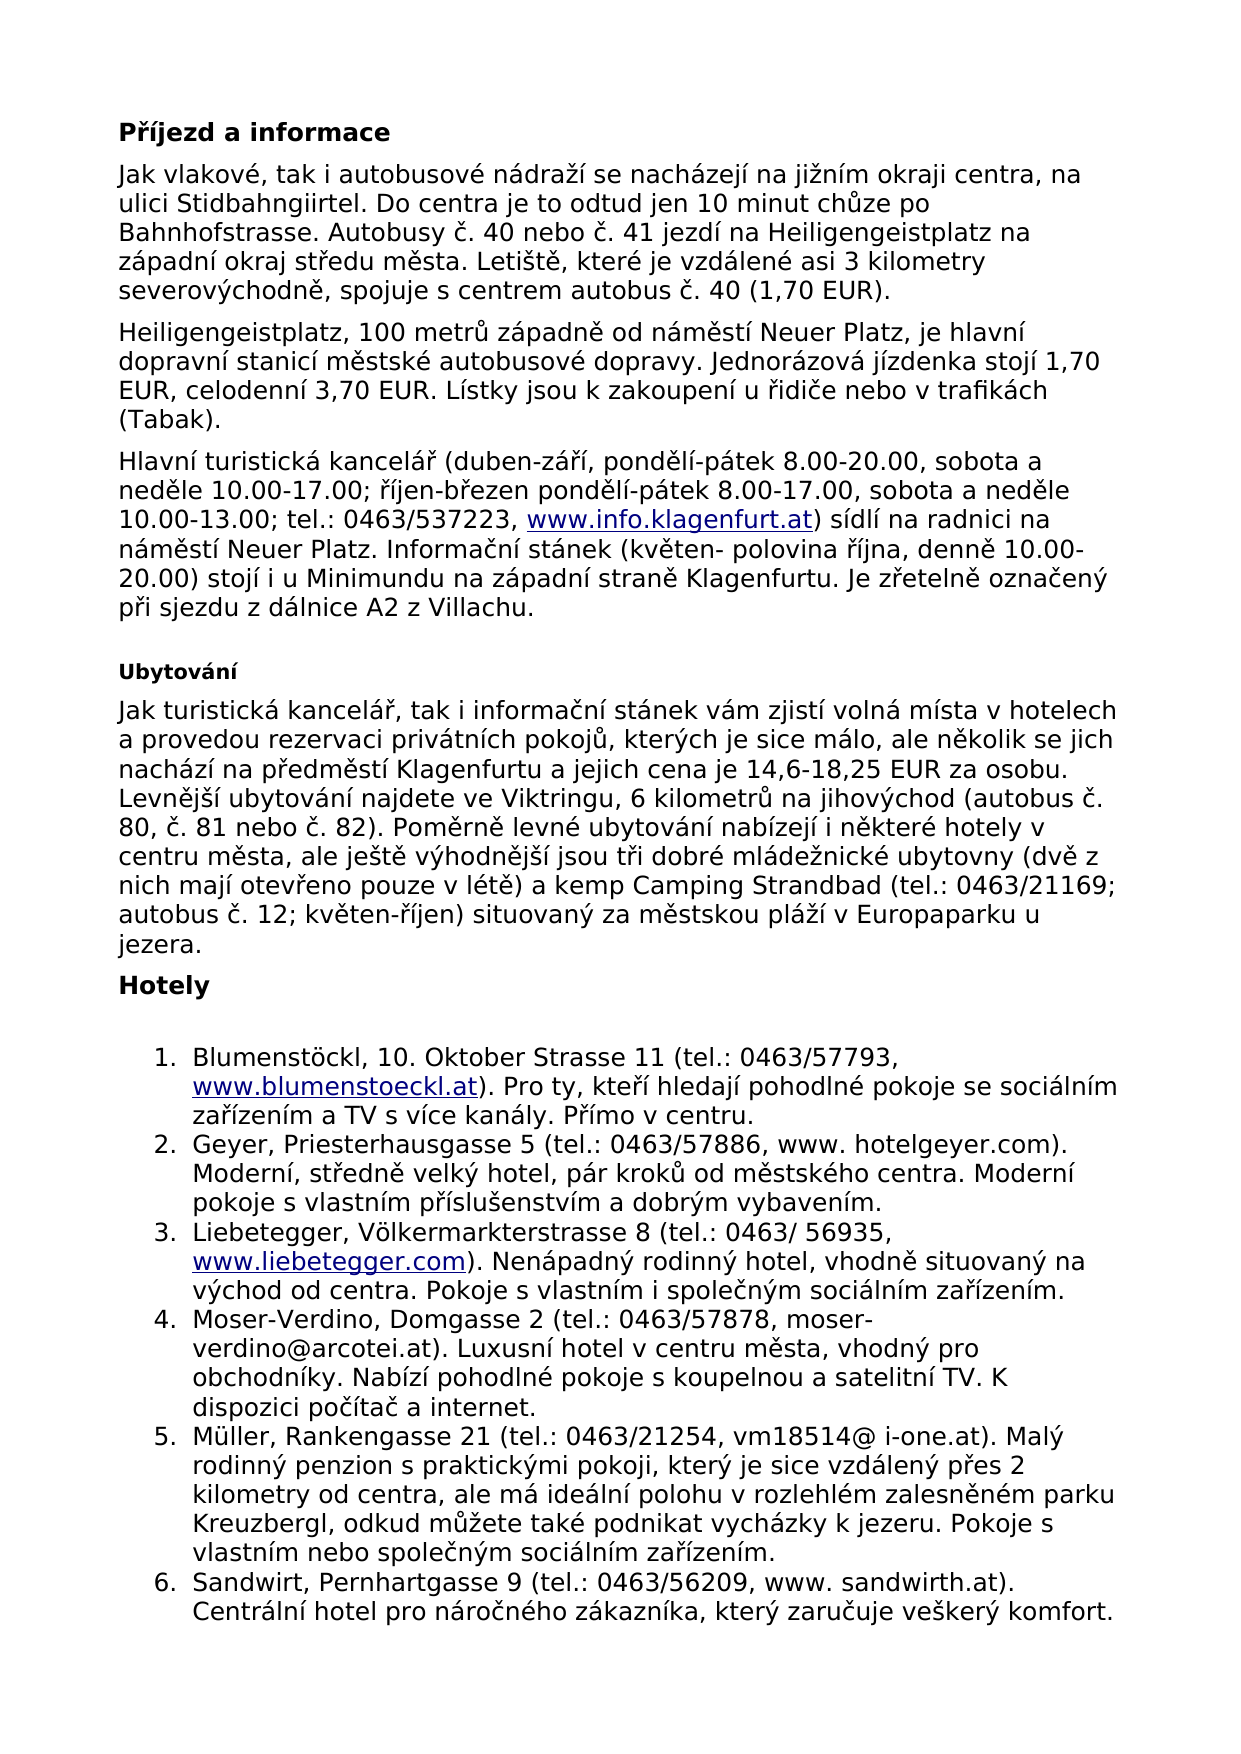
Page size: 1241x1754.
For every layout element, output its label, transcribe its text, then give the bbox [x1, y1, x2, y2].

subtitle Ubytování [118, 660, 1122, 684]
list Müller, Rankengasse 21 (tel.: 0463/21254, vm18514@ i-one.at). Malý rodinný penzion s praktickými pokoji, který je sice vzdálený přes 2 kilometry od centra, ale má ideální polohu v rozlehlém zalesněném parku Kreuzbergl, odkud můžete také podnikat vycházky k jezeru. Pokoje s vlastním nebo společným sociálním zařízením. [177, 1422, 1122, 1568]
text Jak turistická kancelář, tak i informační stánek vám zjistí volná místa v hotelech a provedou rezervaci privátních pokojů, kterých je sice málo, ale několik se jich nachází na předměstí Klagenfurtu a jejich cena je 14,6-18,25 EUR za osobu. Levnější ubytování najdete ve Viktringu, 6 kilometrů na jihovýchod (autobus č. 80, č. 81 nebo č. 82). Poměrně levné ubytování nabízejí i některé hotely v centru města, ale ještě výhodnější jsou tři dobré mládežnické ubytovny (dvě z nich mají otevřeno pouze v létě) a kemp Camping Strandbad (tel.: 0463/21169; autobus č. 12; květen-říjen) situovaný za městskou pláží v Europaparku u jezera. [118, 697, 1122, 959]
subtitle Příjezd a informace [118, 118, 1122, 147]
list Blumenstöckl, 10. Oktober Strasse 11 (tel.: 0463/57793, www.blumenstoeckl.at). Pro ty, kteří hledají pohodlné pokoje se sociálním zařízením a TV s více kanály. Přímo v centru. [177, 1043, 1122, 1130]
text Hlavní turistická kancelář (duben-září, pondělí-pátek 8.00-20.00, sobota a neděle 10.00-17.00; říjen-březen pondělí-pátek 8.00-17.00, sobota a neděle 10.00-13.00; tel.: 0463/537223, www.info.klagenfurt.at) sídlí na radnici na náměstí Neuer Platz. Informační stánek (květen- polovina října, denně 10.00-20.00) stojí i u Minimundu na západní straně Klagenfurtu. Je zřetelně označený při sjezdu z dálnice A2 z Villachu. [118, 447, 1122, 622]
list Moser-Verdino, Domgasse 2 (tel.: 0463/57878, moser-verdino@arcotei.at). Luxusní hotel v centru města, vhodný pro obchodníky. Nabízí pohodlné pokoje s koupelnou a satelitní TV. K dispozici počítač a internet. [177, 1305, 1122, 1422]
list Liebetegger, Völkermarkterstrasse 8 (tel.: 0463/ 56935, www.liebetegger.com). Nenápadný rodinný hotel, vhodně situovaný na východ od centra. Pokoje s vlastním i společným sociálním zařízením. [177, 1218, 1122, 1305]
list Sandwirt, Pernhartgasse 9 (tel.: 0463/56209, www. sandwirth.at). Centrální hotel pro náročného zákazníka, který zaručuje veškerý komfort. [177, 1568, 1122, 1626]
text Jak vlakové, tak i autobusové nádraží se nacházejí na jižním okraji centra, na ulici Stidbahngiirtel. Do centra je to odtud jen 10 minut chůze po Bahnhofstrasse. Autobusy č. 40 nebo č. 41 jezdí na Heiligengeistplatz na západní okraj středu města. Letiště, které je vzdálené asi 3 kilometry severovýchodně, spojuje s centrem autobus č. 40 (1,70 EUR). [118, 160, 1122, 306]
text Hotely [118, 972, 1122, 1001]
text Heiligengeistplatz, 100 metrů západně od náměstí Neuer Platz, je hlavní dopravní stanicí městské autobusové dopravy. Jednorázová jízdenka stojí 1,70 EUR, celodenní 3,70 EUR. Lístky jsou k zakoupení u řidiče nebo v trafikách (Tabak). [118, 318, 1122, 435]
list Geyer, Priesterhausgasse 5 (tel.: 0463/57886, www. hotelgeyer.com). Moderní, středně velký hotel, pár kroků od městského centra. Moderní pokoje s vlastním příslušenstvím a dobrým vybavením. [177, 1130, 1122, 1218]
